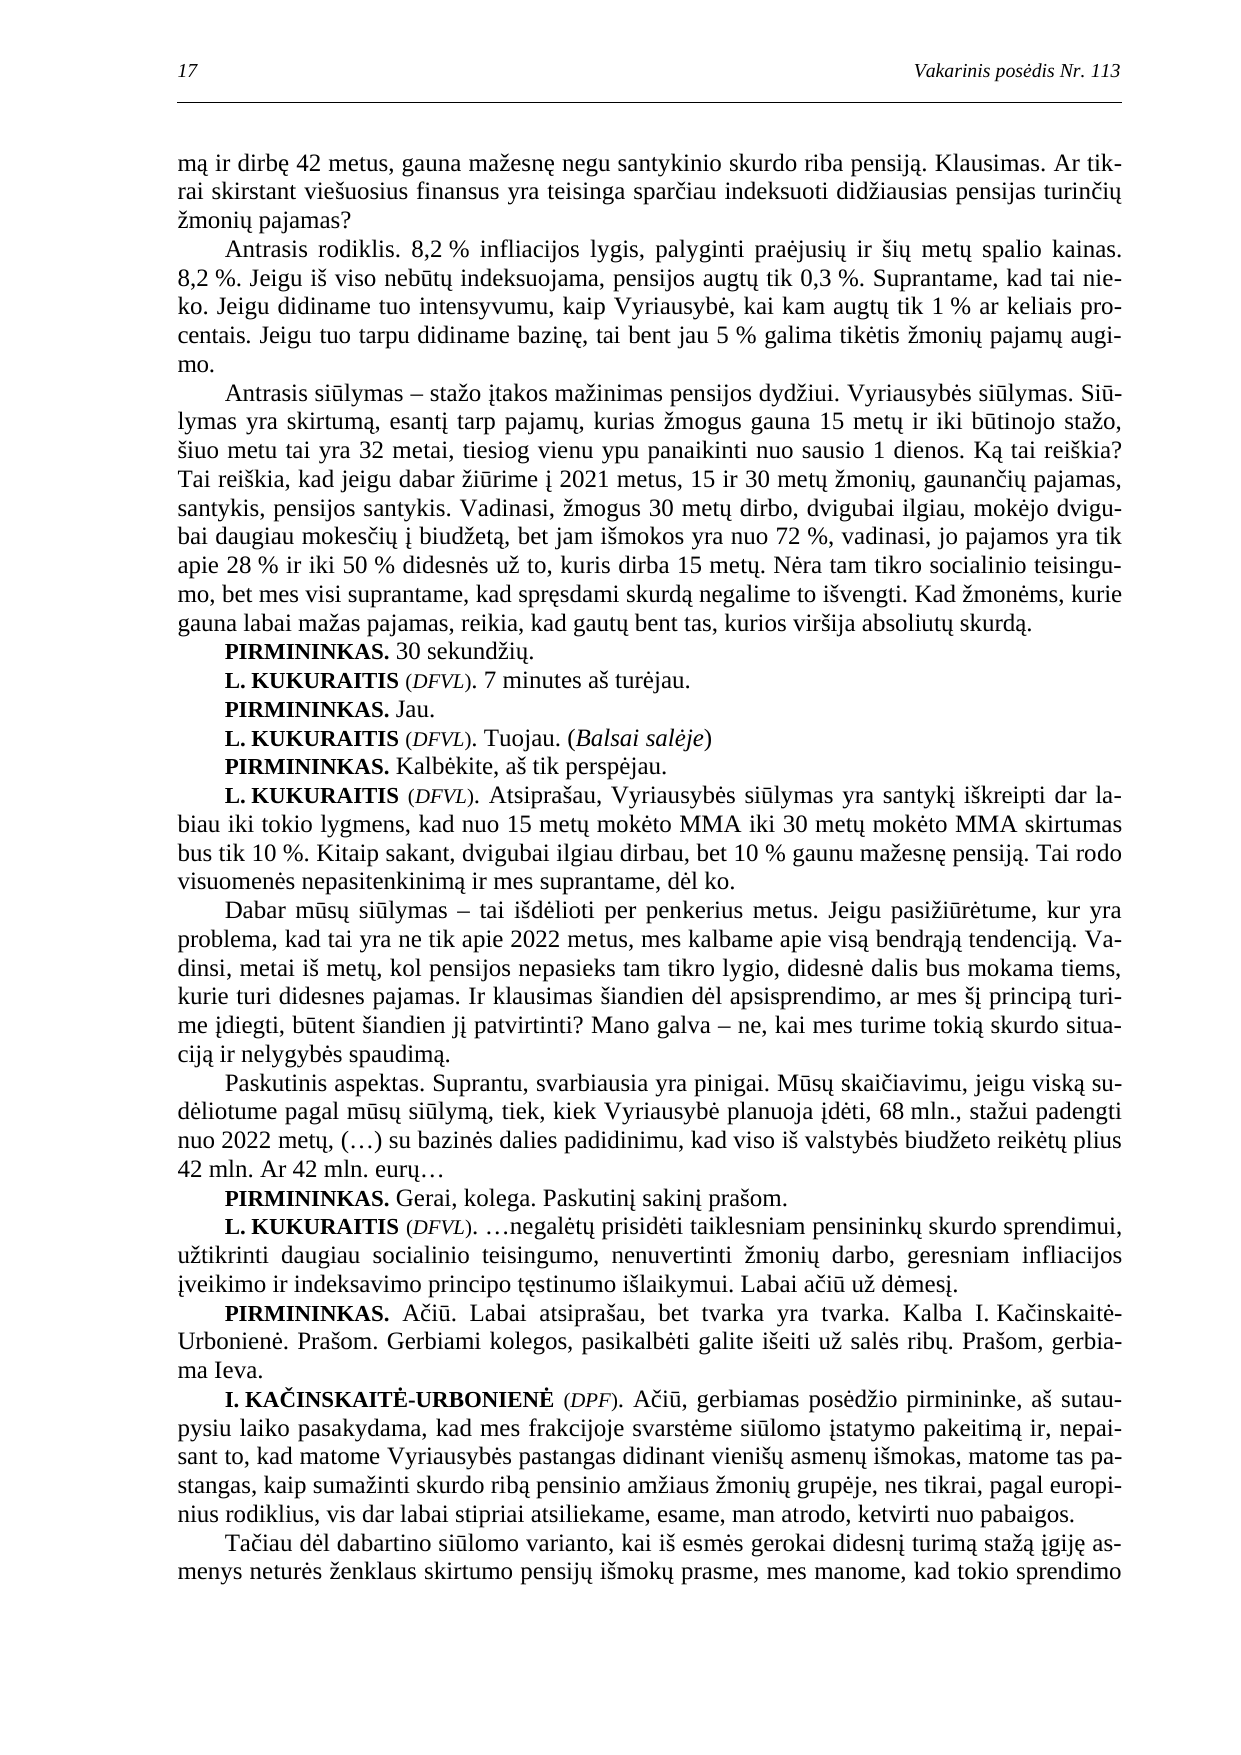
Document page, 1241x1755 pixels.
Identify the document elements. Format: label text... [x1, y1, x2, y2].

text Da­bar mū­sų siū­ly­mas – tai iš­dė­lio­ti per pen­ke­rius me­tus. Jei­gu pa­si­žiū­rė­tu­me, kur yra pro­ble­ma, kad tai yra ne tik apie 2022 me­tus, mes kal­ba­me apie vi­są ben­drą­ją ten­den­ci­ją. Va­din­si, me­tai iš me­tų, kol pen­si­jos ne­pa­sieks tam tik­ro ly­gio, di­des­nė da­lis bus mo­ka­ma tiems, ku­rie tu­ri di­des­nes pa­ja­mas. Ir klau­si­mas šian­dien dėl ap­si­spren­dimo, ar mes šį prin­ci­pą tu­ri­me įdieg­ti, bū­tent šian­dien jį pa­tvir­tin­ti? Ma­no gal­va – ne, kai mes tu­ri­me to­kią skur­do si­tu­a­ci­ją ir ne­ly­gy­bės spau­di­mą. [177, 895, 1122, 1068]
text PIRMININKAS. Ge­rai, ko­le­ga. Pas­ku­ti­nį sa­ki­nį pra­šom. [177, 1183, 1122, 1211]
text PIRMININKAS. Jau. [177, 694, 1122, 723]
text L. KUKURAITIS (DFVL). 7 mi­nu­tes aš tu­rė­jau. [177, 665, 1122, 694]
text PIRMININKAS. 30 se­kun­džių. [177, 636, 1122, 665]
text L. KUKURAITIS (DFVL). …ne­ga­lė­tų pri­si­dė­ti taik­les­niam pen­si­nin­kų skur­do spren­di­mui, už­tik­rin­ti dau­giau so­cia­li­nio tei­sin­gu­mo, ne­nu­ver­tin­ti žmo­nių dar­bo, ge­res­niam in­flia­ci­jos įvei­ki­mo ir in­dek­sa­vi­mo prin­ci­po tęs­ti­nu­mo iš­lai­ky­mui. La­bai ačiū už dė­me­sį. [177, 1211, 1122, 1298]
text PIRMININKAS. Ačiū. La­bai at­si­pra­šau, bet tvar­ka yra tvar­ka. Kal­ba I. Ka­čins­kai­tė-Urbo­nie­nė. Pra­šom. Ger­bia­mi ko­le­gos, pa­si­kal­bė­ti ga­li­te iš­ei­ti už sa­lės ri­bų. Pra­šom, ger­bia­ma Ie­va. [177, 1298, 1122, 1384]
text Ta­čiau dėl da­bar­ti­no siū­lo­mo va­rian­to, kai iš es­mės ge­ro­kai di­des­nį tu­ri­mą sta­žą įgi­ję as­me­nys ne­tu­rės žen­klaus skir­tu­mo pen­si­jų iš­mo­kų pras­me, mes ma­no­me, kad to­kio spren­di­mo [177, 1528, 1122, 1585]
text L. KUKURAITIS (DFVL). At­si­pra­šau, Vy­riau­sy­bės siū­ly­mas yra san­ty­kį iš­kreip­ti dar la­biau iki to­kio lyg­mens, kad nuo 15 me­tų mo­kė­to MMA iki 30 me­tų mo­kė­to MMA skir­tu­mas bus tik 10 %. Ki­taip sa­kant, dvi­gu­bai il­giau dir­bau, bet 10 % gau­nu ma­žes­nę pen­si­ją. Tai ro­do vi­suo­me­nės ne­pa­si­ten­ki­ni­mą ir mes su­pran­ta­me, dėl ko. [177, 780, 1122, 895]
text I. KAČINSKAITĖ-URBONIENĖ (DPF). Ačiū, ger­bia­mas po­sė­džio pir­mi­nin­ke, aš su­tau­py­siu lai­ko pa­sa­ky­da­ma, kad mes frak­ci­jo­je svars­tė­me siū­lo­mo įsta­ty­mo pa­kei­ti­mą ir, ne­pai­sant to, kad ma­to­me Vy­riau­sy­bės pa­stan­gas di­di­nant vie­ni­šų as­me­nų iš­mo­kas, ma­to­me tas pa­stan­gas, kaip su­ma­žin­ti skur­do ri­bą pen­si­nio am­žiaus žmo­nių gru­pė­je, nes tik­rai, pa­gal eu­ro­pi­nius ro­dik­lius, vis dar la­bai stip­riai at­si­lie­ka­me, esa­me, man at­ro­do, ket­vir­ti nuo pa­bai­gos. [177, 1384, 1122, 1528]
text mą ir dir­bę 42 me­tus, gau­na ma­žes­nę ne­gu san­ty­ki­nio skur­do ri­ba pen­si­ją. Klau­si­mas. Ar tik­rai skirs­tant vie­šuo­sius fi­nan­sus yra tei­sin­ga spar­čiau in­dek­suo­ti di­džiau­sias pen­si­jas tu­rin­čių žmo­nių pa­ja­mas? [177, 148, 1122, 234]
text Ant­ra­sis siū­ly­mas – sta­žo įta­kos ma­ži­ni­mas pen­si­jos dy­džiui. Vy­riau­sy­bės siū­ly­mas. Siū­ly­mas yra skir­tu­mą, esan­tį tarp pa­ja­mų, ku­rias žmo­gus gau­na 15 me­tų ir iki bū­ti­no­jo sta­žo, šiuo me­tu tai yra 32 me­tai, tie­siog vie­nu ypu pa­nai­kin­ti nuo sau­sio 1 die­nos. Ką tai reiš­kia? Tai reiš­kia, kad jei­gu da­bar žiū­ri­me į 2021 me­tus, 15 ir 30 me­tų žmo­nių, gau­nan­čių pa­ja­mas, san­ty­kis, pen­si­jos san­ty­kis. Va­di­na­si, žmo­gus 30 me­tų dir­bo, dvi­gu­bai il­giau, mo­kė­jo dvi­gu­bai dau­giau mo­kes­čių į biu­dže­tą, bet jam iš­mo­kos yra nuo 72 %, va­di­na­si, jo pa­ja­mos yra tik apie 28 % ir iki 50 % di­des­nės už to, ku­ris dir­ba 15 me­tų. Nė­ra tam tik­ro so­cia­li­nio tei­sin­gu­mo, bet mes vi­si su­pran­ta­me, kad spręs­da­mi skur­dą ne­ga­li­me to iš­veng­ti. Kad žmo­nėms, ku­rie gau­na la­bai ma­žas pa­ja­mas, rei­kia, kad gau­tų bent tas, ku­rios vir­ši­ja ab­so­liu­tų skur­dą. [177, 378, 1122, 636]
text PIRMININKAS. Kal­bė­ki­te, aš tik per­spė­jau. [177, 751, 1122, 780]
text Ant­ra­sis ro­dik­lis. 8,2 % in­flia­ci­jos ly­gis, pa­ly­gin­ti pra­ėju­sių ir šių me­tų spa­lio kai­nas. 8,2 %. Jei­gu iš vi­so ne­bū­tų in­dek­suo­ja­ma, pen­si­jos aug­tų tik 0,3 %. Su­pran­ta­me, kad tai nie­ko. Jei­gu di­di­na­me tuo in­ten­sy­vu­mu, kaip Vy­riau­sy­bė, kai kam aug­tų tik 1 % ar ke­liais pro­cen­tais. Jei­gu tuo tar­pu di­di­na­me ba­zi­nę, tai bent jau 5 % ga­li­ma ti­kė­tis žmo­nių pa­ja­mų au­gi­mo. [177, 234, 1122, 378]
text L. KUKURAITIS (DFVL). Tuo­jau. (Bal­sai sa­lė­je) [177, 723, 1122, 751]
text Pas­ku­ti­nis as­pek­tas. Su­pran­tu, svar­biau­sia yra pi­ni­gai. Mū­sų skai­čia­vi­mu, jei­gu vis­ką su­dė­lio­tu­me pa­gal mū­sų siū­ly­mą, tiek, kiek Vy­riau­sy­bė pla­nuo­ja įdė­ti, 68 mln., sta­žui pa­deng­ti nuo 2022 me­tų, (…) su ba­zi­nės da­lies pa­di­di­ni­mu, kad vi­so iš vals­ty­bės biu­dže­to rei­kė­tų plius 42 mln. Ar 42 mln. eu­rų… [177, 1068, 1122, 1183]
